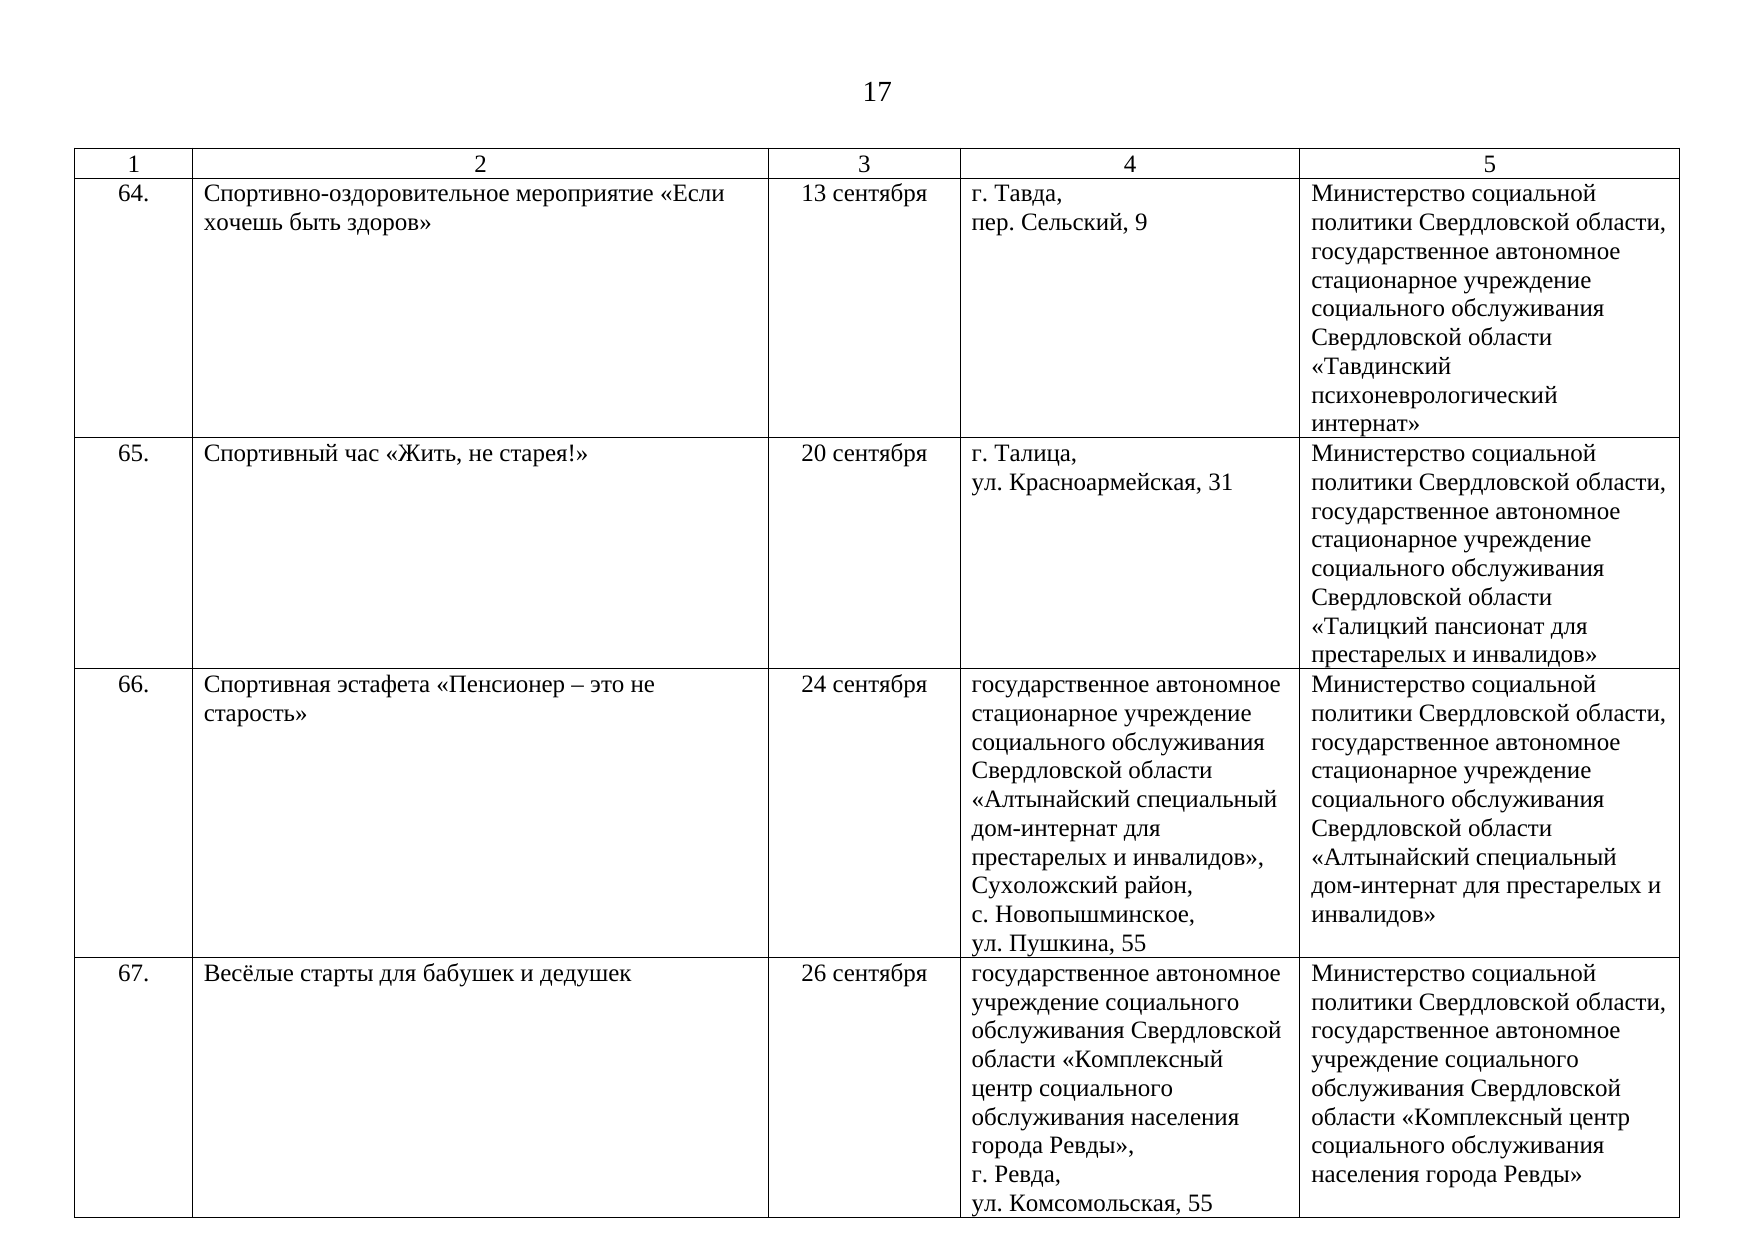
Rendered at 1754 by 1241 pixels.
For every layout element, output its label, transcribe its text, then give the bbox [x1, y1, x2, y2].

table_header 2 [193, 149, 768, 177]
table_cell 13 сентября [769, 179, 960, 437]
table_cell Спортивно-оздоровительное мероприятие «Если хочешь быть здоров» [193, 179, 768, 437]
table_cell 65. [75, 438, 192, 668]
table_cell Весёлые старты для бабушек и дедушек [193, 958, 768, 1217]
table_header 3 [769, 149, 960, 177]
table_cell Министерство социальной политики Свердловской области, государственное автономное стационарное учреждение социального обслуживания Свердловской области «Тавдинский психоневрологический интернат» [1300, 179, 1679, 437]
table_cell г. Тавда, пер. Сельский, 9 [961, 179, 1299, 437]
table_cell Спортивный час «Жить, не старея!» [193, 438, 768, 668]
table_cell 24 сентября [769, 669, 960, 957]
table_cell Спортивная эстафета «Пенсионер – это не старость» [193, 669, 768, 957]
table_cell 20 сентября [769, 438, 960, 668]
table_cell г. Талица, ул. Красноармейская, 31 [961, 438, 1299, 668]
table_cell Министерство социальной политики Свердловской области, государственное автономное учреждение социального обслуживания Свердловской области «Комплексный центр социального обслуживания населения города Ревды» [1300, 958, 1679, 1217]
table_header 5 [1300, 149, 1679, 177]
table_cell 26 сентября [769, 958, 960, 1217]
table_cell Министерство социальной политики Свердловской области, государственное автономное стационарное учреждение социального обслуживания Свердловской области «Талицкий пансионат для престарелых и инвалидов» [1300, 438, 1679, 668]
table_cell государственное автономное учреждение социального обслуживания Свердловской области «Комплексный центр социального обслуживания населения города Ревды», г. Ревда, ул. Комсомольская, 55 [961, 958, 1299, 1217]
table_cell 67. [75, 958, 192, 1217]
table_header 1 [75, 149, 192, 177]
table_cell 66. [75, 669, 192, 957]
table_cell Министерство социальной политики Свердловской области, государственное автономное стационарное учреждение социального обслуживания Свердловской области «Алтынайский специальный дом-интернат для престарелых и инвалидов» [1300, 669, 1679, 957]
table_cell 64. [75, 179, 192, 437]
table_header 4 [961, 149, 1299, 177]
table_cell государственное автономное стационарное учреждение социального обслуживания Свердловской области «Алтынайский специальный дом-интернат для престарелых и инвалидов», Сухоложский район, с. Новопышминское, ул. Пушкина, 55 [961, 669, 1299, 957]
